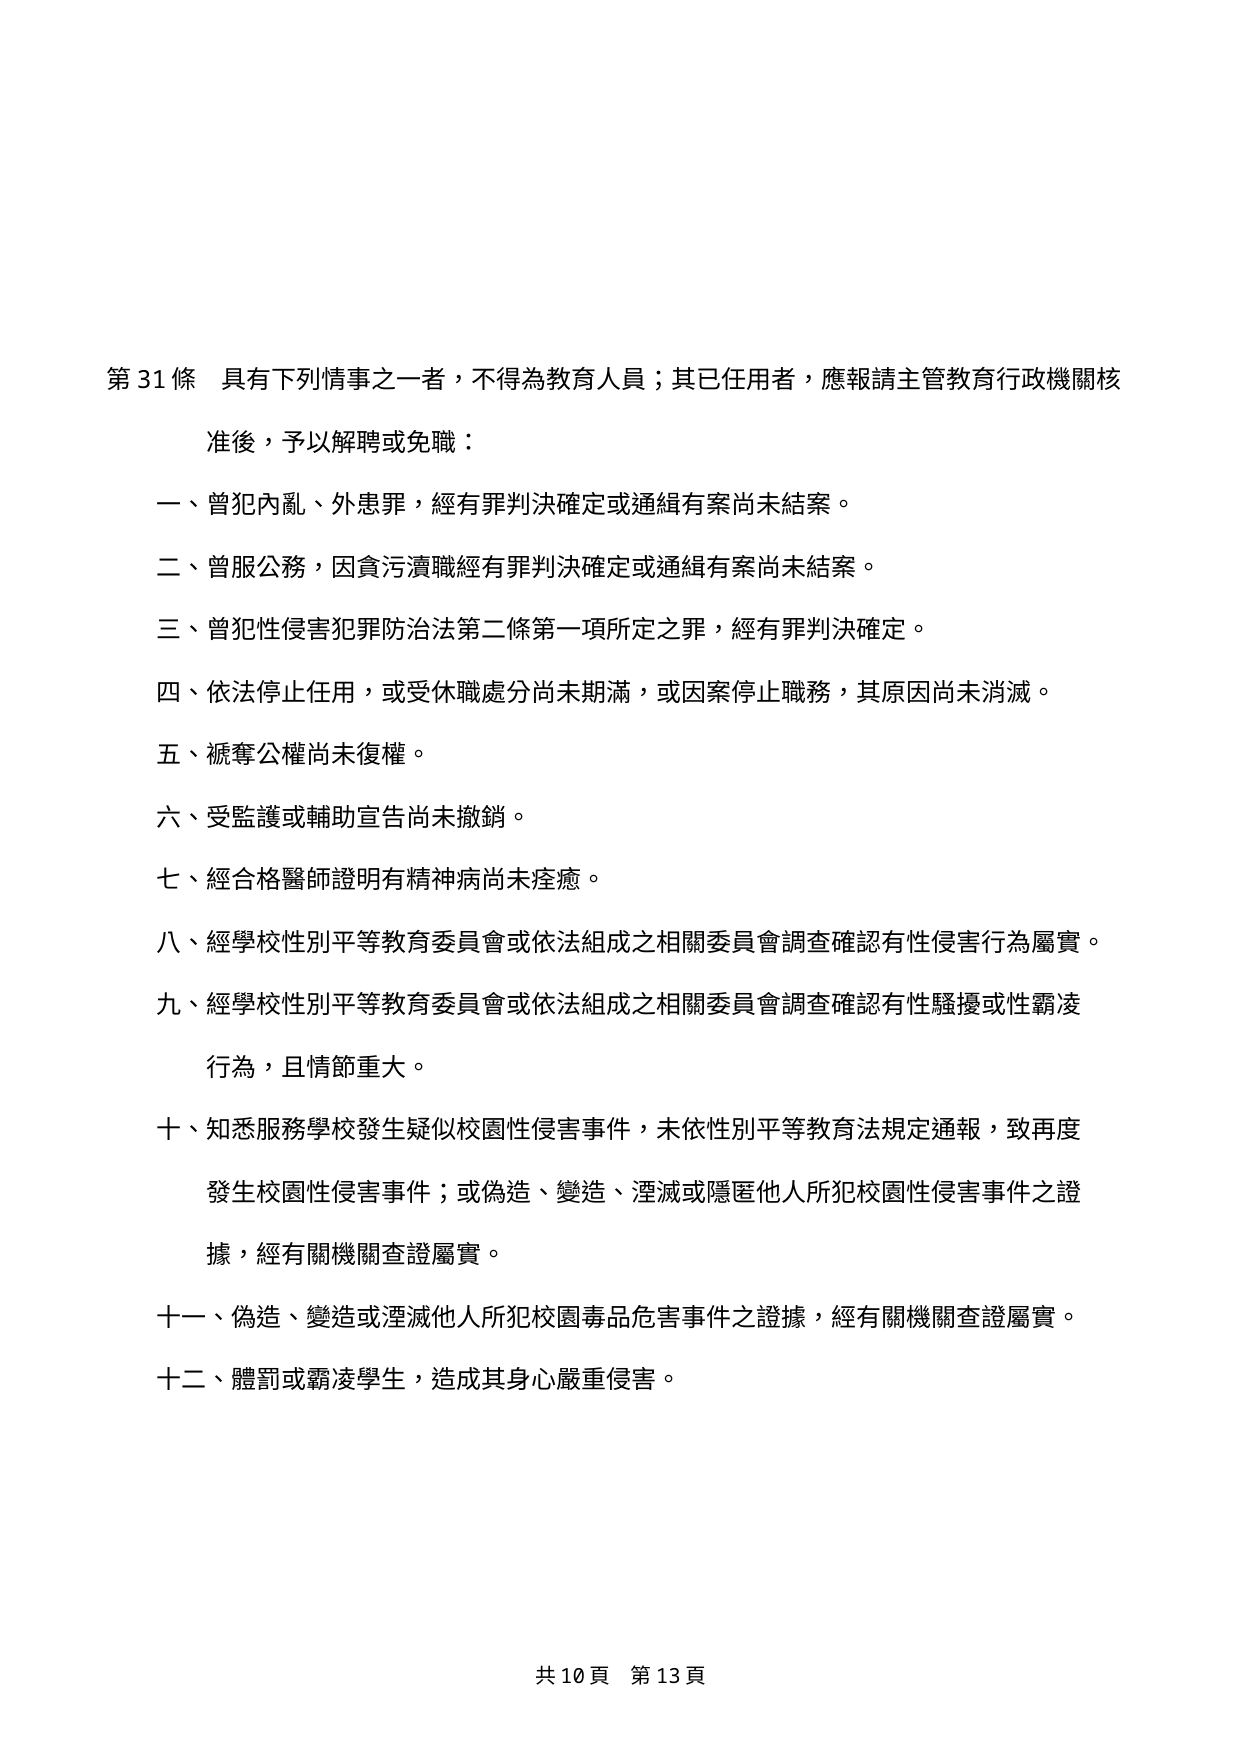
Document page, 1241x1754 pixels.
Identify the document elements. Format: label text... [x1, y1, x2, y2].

text 四、依法停止任用，或受休職處分尚未期滿，或因案停止職務，其原因尚未消滅。 [156, 648, 1084, 711]
text 十、知悉服務學校發生疑似校園性侵害事件，未依性別平等教育法規定通報，致再度發生校園性侵害事件；或偽造、變造、湮滅或隱匿他人所犯校園性侵害事件之證據，經有關機關查證屬實。 [156, 1086, 1084, 1273]
text 六、受監護或輔助宣告尚未撤銷。 [156, 773, 1084, 836]
text 九、經學校性別平等教育委員會或依法組成之相關委員會調查確認有性騷擾或性霸凌行為，且情節重大。 [156, 961, 1084, 1086]
text 五、褫奪公權尚未復權。 [156, 711, 1084, 773]
text 十二、體罰或霸凌學生，造成其身心嚴重侵害。 [156, 1336, 1084, 1398]
text 八、經學校性別平等教育委員會或依法組成之相關委員會調查確認有性侵害行為屬實。 [156, 898, 1084, 961]
text 七、經合格醫師證明有精神病尚未痊癒。 [156, 836, 1084, 898]
text 十一、偽造、變造或湮滅他人所犯校園毒品危害事件之證據，經有關機關查證屬實。 [156, 1273, 1084, 1336]
text 第31條 具有下列情事之一者，不得為教育人員；其已任用者，應報請主管教育行政機關核准後，予以解聘或免職： [106, 336, 1134, 461]
text 一、曾犯內亂、外患罪，經有罪判決確定或通緝有案尚未結案。 [156, 461, 1084, 523]
text 三、曾犯性侵害犯罪防治法第二條第一項所定之罪，經有罪判決確定。 [156, 586, 1084, 648]
text 二、曾服公務，因貪污瀆職經有罪判決確定或通緝有案尚未結案。 [156, 523, 1084, 586]
